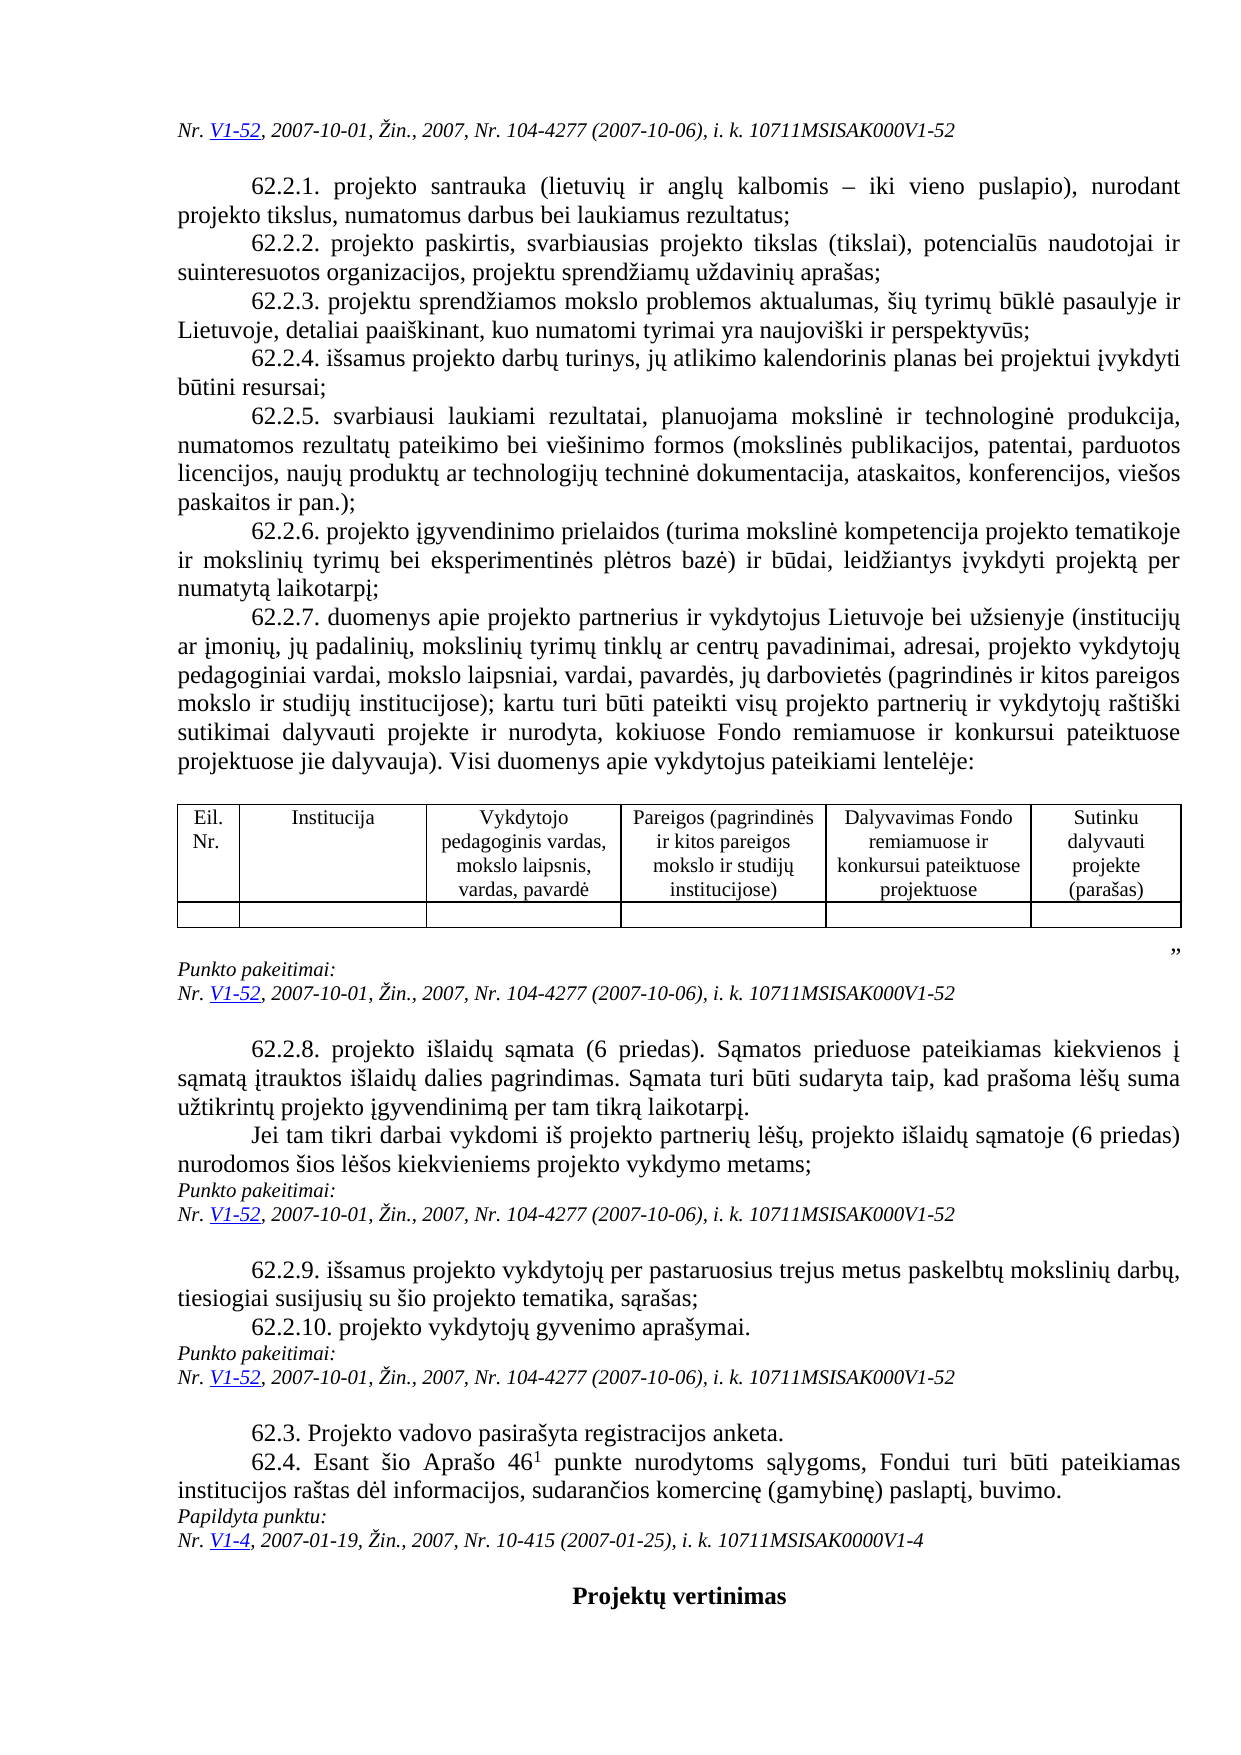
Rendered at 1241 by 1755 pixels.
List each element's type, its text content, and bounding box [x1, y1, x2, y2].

text Nr. V1-52, 2007-10-01, Žin., 2007, Nr. 104-4277 (2007-10-06), i. k. 10711MSISAK000V1-52 [177, 118, 1181, 142]
text Punkto pakeitimai: [177, 1341, 1181, 1365]
table_cell [240, 903, 426, 927]
table_cell [1032, 903, 1180, 927]
table_header Sutinku dalyvauti projekte (parašas) [1032, 805, 1180, 901]
table_header Pareigos (pagrindinės ir kitos pareigos mokslo ir studijų institucijose) [622, 805, 825, 901]
table_cell [827, 903, 1030, 927]
text 62.2.7. duomenys apie projekto partnerius ir vykdytojus Lietuvoje bei užsienyje (institucijų ar įmonių, jų padalinių, mokslinių tyrimų tinklų ar centrų pavadinimai, adresai, projekto vykdytojų pedagoginiai vardai, mokslo laipsniai, vardai, pavardės, jų darbovietės (pagrindinės ir kitos pareigos mokslo ir studijų institucijose); kartu turi būti pateikti visų projekto partnerių ir vykdytojų raštiški sutikimai dalyvauti projekte ir nurodyta, kokiuose Fondo remiamuose ir konkursui pateiktuose projektuose jie dalyvauja). Visi duomenys apie vykdytojus pateikiami lentelėje: [177, 602, 1181, 775]
text Nr. V1-52, 2007-10-01, Žin., 2007, Nr. 104-4277 (2007-10-06), i. k. 10711MSISAK000V1-52 [177, 1202, 1181, 1226]
text 62.2.1. projekto santrauka (lietuvių ir anglų kalbomis – iki vieno puslapio), nurodant projekto tikslus, numatomus darbus bei laukiamus rezultatus; [177, 171, 1181, 228]
text Nr. V1-4, 2007-01-19, Žin., 2007, Nr. 10-415 (2007-01-25), i. k. 10711MSISAK0000V1-4 [177, 1528, 1181, 1552]
text Projektų vertinimas [177, 1581, 1181, 1610]
text „ [177, 928, 1181, 957]
table_cell [622, 903, 825, 927]
text 62.2.8. projekto išlaidų sąmata (6 priedas). Sąmatos prieduose pateikiamas kiekvienos į sąmatą įtrauktos išlaidų dalies pagrindimas. Sąmata turi būti sudaryta taip, kad prašoma lėšų suma užtikrintų projekto įgyvendinimą per tam tikrą laikotarpį. [177, 1034, 1181, 1120]
text 62.2.5. svarbiausi laukiami rezultatai, planuojama mokslinė ir technologinė produkcija, numatomos rezultatų pateikimo bei viešinimo formos (mokslinės publikacijos, patentai, parduotos licencijos, naujų produktų ar technologijų techninė dokumentacija, ataskaitos, konferencijos, viešos paskaitos ir pan.); [177, 401, 1181, 516]
table_header Dalyvavimas Fondo remiamuose ir konkursui pateiktuose projektuose [827, 805, 1030, 901]
text 62.3. Projekto vadovo pasirašyta registracijos anketa. [177, 1418, 1181, 1447]
text Nr. V1-52, 2007-10-01, Žin., 2007, Nr. 104-4277 (2007-10-06), i. k. 10711MSISAK000V1-52 [177, 981, 1181, 1005]
text 62.2.4. išsamus projekto darbų turinys, jų atlikimo kalendorinis planas bei projektui įvykdyti būtini resursai; [177, 343, 1181, 401]
text 62.4. Esant šio Aprašo 461 punkte nurodytoms sąlygoms, Fondui turi būti pateikiamas institucijos raštas dėl informacijos, sudarančios komercinę (gamybinę) paslaptį, buvimo. [177, 1447, 1181, 1504]
table_cell [427, 903, 620, 927]
text Papildyta punktu: [177, 1504, 1181, 1528]
text Punkto pakeitimai: [177, 957, 1181, 981]
text 62.2.9. išsamus projekto vykdytojų per pastaruosius trejus metus paskelbtų mokslinių darbų, tiesiogiai susijusių su šio projekto tematika, sąrašas; [177, 1255, 1181, 1312]
text Jei tam tikri darbai vykdomi iš projekto partnerių lėšų, projekto išlaidų sąmatoje (6 priedas) nurodomos šios lėšos kiekvieniems projekto vykdymo metams; [177, 1120, 1181, 1178]
text Nr. V1-52, 2007-10-01, Žin., 2007, Nr. 104-4277 (2007-10-06), i. k. 10711MSISAK000V1-52 [177, 1365, 1181, 1389]
table_header Vykdytojo pedagoginis vardas, mokslo laipsnis, vardas, pavardė [427, 805, 620, 901]
text 62.2.2. projekto paskirtis, svarbiausias projekto tikslas (tikslai), potencialūs naudotojai ir suinteresuotos organizacijos, projektu sprendžiamų uždavinių aprašas; [177, 228, 1181, 286]
text 62.2.6. projekto įgyvendinimo prielaidos (turima mokslinė kompetencija projekto tematikoje ir mokslinių tyrimų bei eksperimentinės plėtros bazė) ir būdai, leidžiantys įvykdyti projektą per numatytą laikotarpį; [177, 516, 1181, 602]
table_header Eil. Nr. [178, 805, 239, 901]
table_cell [178, 903, 239, 927]
table_header Institucija [240, 805, 426, 901]
text Punkto pakeitimai: [177, 1178, 1181, 1202]
text 62.2.10. projekto vykdytojų gyvenimo aprašymai. [177, 1312, 1181, 1341]
text 62.2.3. projektu sprendžiamos mokslo problemos aktualumas, šių tyrimų būklė pasaulyje ir Lietuvoje, detaliai paaiškinant, kuo numatomi tyrimai yra naujoviški ir perspektyvūs; [177, 286, 1181, 343]
